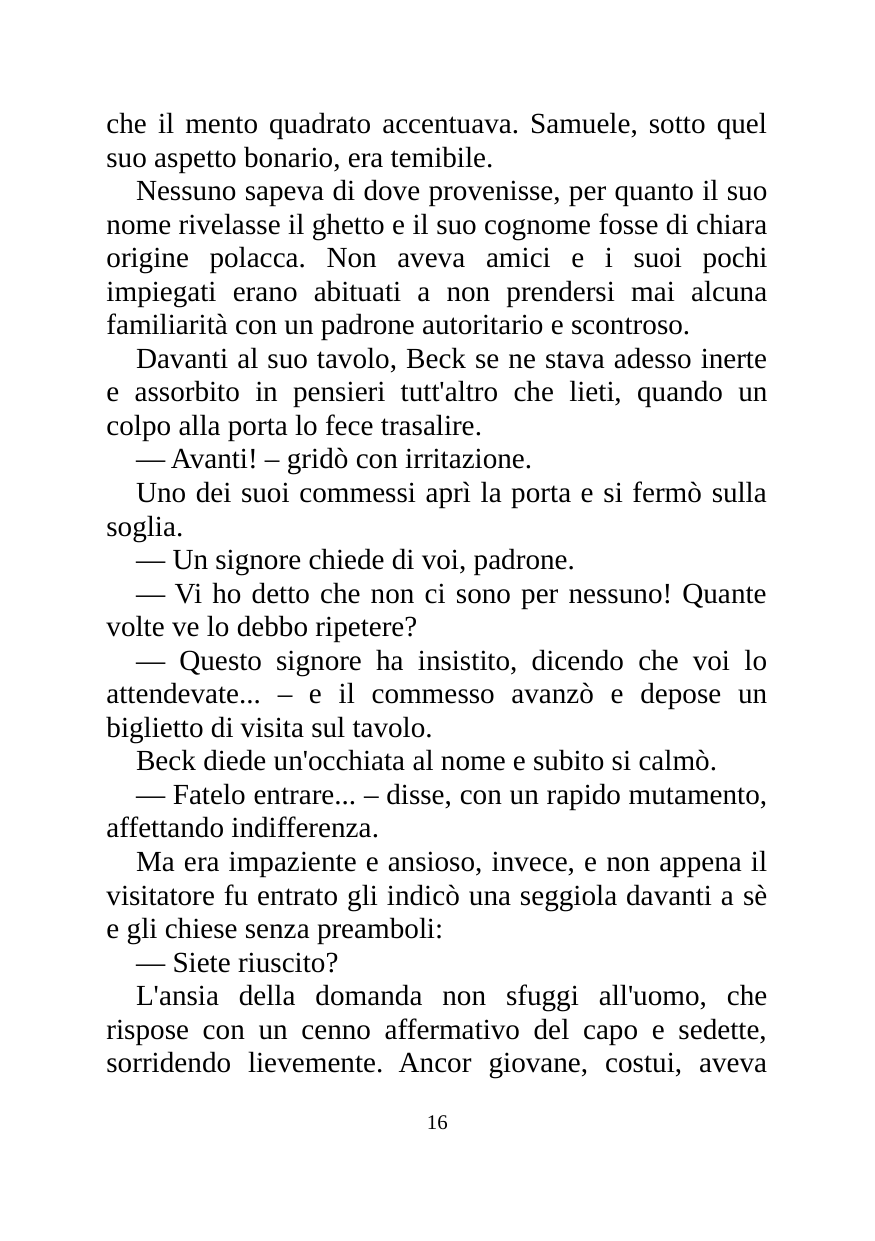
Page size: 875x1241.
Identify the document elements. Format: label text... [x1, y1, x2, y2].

text — Vi ho detto che non ci sono per nessuno! Quante volte ve lo debbo ripetere? [106, 576, 768, 643]
text — Fatelo entrare... – disse, con un rapido mutamento, affettando indifferenza. [106, 777, 768, 844]
text Beck diede un'occhiata al nome e subito si calmò. [106, 743, 768, 777]
text — Questo signore ha insistito, dicendo che voi lo attendevate... – e il commesso avanzò e depose un biglietto di visita sul tavolo. [106, 643, 768, 743]
text Ma era impaziente e ansioso, invece, e non appena il visitatore fu entrato gli indicò una seggiola davanti a sè e gli chiese senza preamboli: [106, 844, 768, 945]
text Davanti al suo tavolo, Beck se ne stava adesso inerte e assorbito in pensieri tutt'altro che lieti, quando un colpo alla porta lo fece trasalire. [106, 341, 768, 442]
text Nessuno sapeva di dove provenisse, per quanto il suo nome rivelasse il ghetto e il suo cognome fosse di chiara origine polacca. Non aveva amici e i suoi pochi impiegati erano abituati a non prendersi mai alcuna familiarità con un padrone autoritario e scontroso. [106, 173, 768, 341]
text — Siete riuscito? [106, 945, 768, 978]
text — Avanti! – gridò con irritazione. [106, 442, 768, 475]
text Uno dei suoi commessi aprì la porta e si fermò sulla soglia. [106, 475, 768, 542]
text L'ansia della domanda non sfuggi all'uomo, che rispose con un cenno affermativo del capo e sedette, sorridendo lievemente. Ancor giovane, costui, aveva [106, 978, 768, 1079]
text che il mento quadrato accentuava. Samuele, sotto quel suo aspetto bonario, era temibile. [106, 106, 768, 173]
text — Un signore chiede di voi, padrone. [106, 542, 768, 576]
